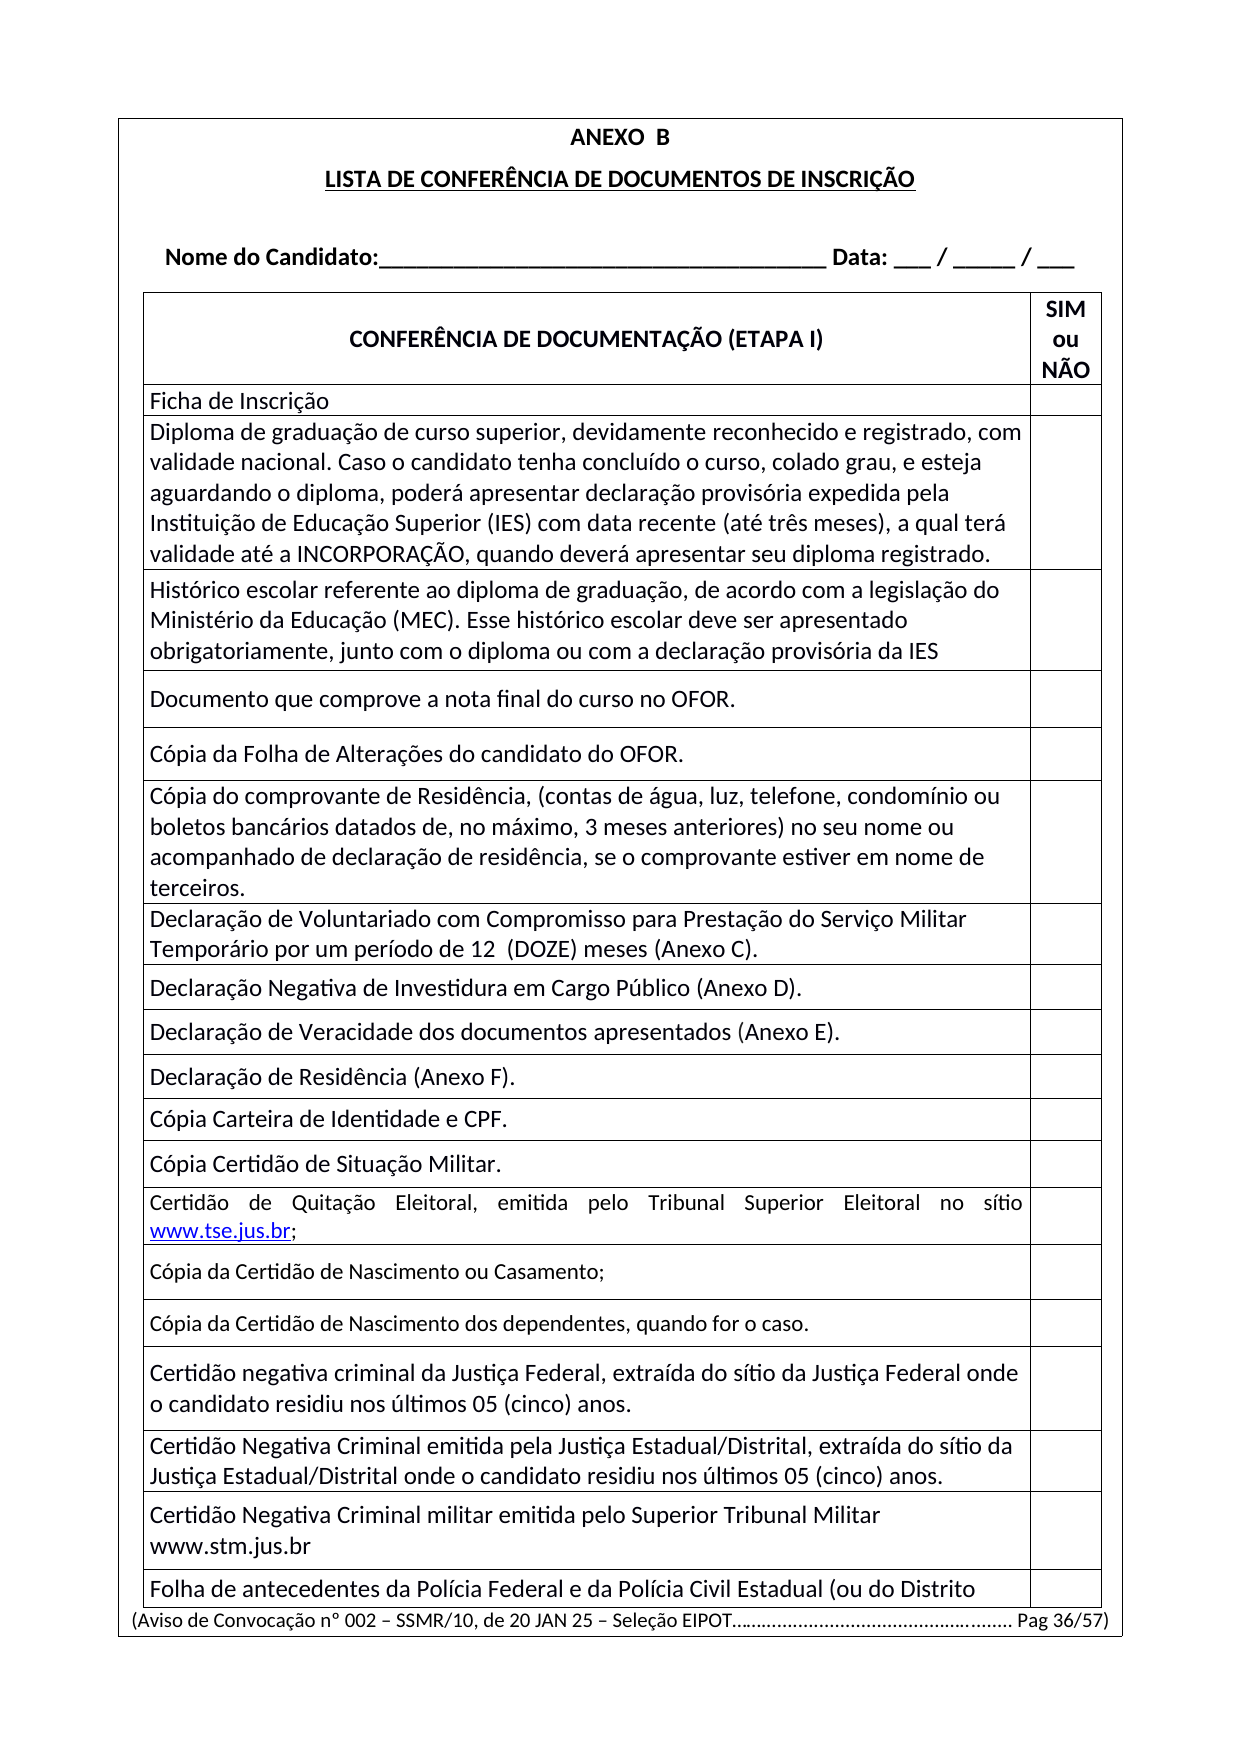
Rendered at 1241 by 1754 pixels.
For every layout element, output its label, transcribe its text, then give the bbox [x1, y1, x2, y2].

table_cell [1031, 1188, 1101, 1244]
table_cell Certidão Negativa Criminal militar emitida pelo Superior Tribunal Militar www.stm.jus.br [144, 1492, 1030, 1568]
table_cell Folha de antecedentes da Polícia Federal e da Polícia Civil Estadual (ou do Distrito [144, 1570, 1030, 1607]
table_cell [1031, 1099, 1101, 1140]
table_cell Certidão de Quitação Eleitoral, emitida pelo Tribunal Superior Eleitoral no sítio www.tse.jus.br; [144, 1188, 1030, 1244]
table_cell [1031, 1570, 1101, 1607]
table_cell [1031, 904, 1101, 964]
table_cell Cópia da Certidão de Nascimento dos dependentes, quando for o caso. [144, 1300, 1030, 1346]
table_header SIM ou NÃO [1031, 293, 1101, 384]
table_cell Cópia da Certidão de Nascimento ou Casamento; [144, 1245, 1030, 1299]
text ANEXO B [121, 121, 1119, 152]
table_cell [1031, 1492, 1101, 1568]
table_cell Declaração de Veracidade dos documentos apresentados (Anexo E). [144, 1010, 1030, 1054]
table_cell [1031, 1141, 1101, 1187]
table_cell Cópia Certidão de Situação Militar. [144, 1141, 1030, 1187]
table_cell Cópia do comprovante de Residência, (contas de água, luz, telefone, condomínio ou boletos bancários datados de, no máximo, 3 meses anteriores) no seu nome ou acompanhado de declaração de residência, se o comprovante estiver em nome de terceiros. [144, 781, 1030, 903]
table_cell Certidão negativa criminal da Justiça Federal, extraída do sítio da Justiça Federal onde o candidato residiu nos últimos 05 (cinco) anos. [144, 1347, 1030, 1429]
table_cell [1031, 965, 1101, 1009]
table_cell Declaração Negativa de Investidura em Cargo Público (Anexo D). [144, 965, 1030, 1009]
table_header CONFERÊNCIA DE DOCUMENTAÇÃO (ETAPA I) [144, 293, 1030, 384]
table_cell Ficha de Inscrição [144, 385, 1030, 415]
table_cell Certidão Negativa Criminal emitida pela Justiça Estadual/Distrital, extraída do sítio da Justiça Estadual/Distrital onde o candidato residiu nos últimos 05 (cinco) anos. [144, 1431, 1030, 1491]
table_cell [1031, 416, 1101, 568]
table_cell [1031, 1055, 1101, 1098]
table_cell Histórico escolar referente ao diploma de graduação, de acordo com a legislação do Ministério da Educação (MEC). Esse histórico escolar deve ser apresentado obrigatoriamente, junto com o diploma ou com a declaração provisória da IES [144, 570, 1030, 670]
table_cell [1031, 781, 1101, 903]
table_cell Cópia da Folha de Alterações do candidato do OFOR. [144, 728, 1030, 780]
text LISTA DE CONFERÊNCIA DE DOCUMENTOS DE INSCRIÇÃO [121, 163, 1119, 194]
table_cell Cópia Carteira de Identidade e CPF. [144, 1099, 1030, 1140]
table_cell Declaração de Residência (Anexo F). [144, 1055, 1030, 1098]
table_cell Declaração de Voluntariado com Compromisso para Prestação do Serviço Militar Temporário por um período de 12 (DOZE) meses (Anexo C). [144, 904, 1030, 964]
table_cell [1031, 1347, 1101, 1429]
table_cell [1031, 1245, 1101, 1299]
table_cell Diploma de graduação de curso superior, devidamente reconhecido e registrado, com validade nacional. Caso o candidato tenha concluído o curso, colado grau, e esteja aguardando o diploma, poderá apresentar declaração provisória expedida pela Instituição de Educação Superior (IES) com data recente (até três meses), a qual terá validade até a INCORPORAÇÃO, quando deverá apresentar seu diploma registrado. [144, 416, 1030, 568]
table_cell Documento que comprove a nota final do curso no OFOR. [144, 671, 1030, 727]
table_cell [1031, 728, 1101, 780]
text Nome do Candidato:____________________________________ Data: ___ / _____ / ___ [121, 241, 1119, 271]
table_cell [1031, 570, 1101, 670]
table_cell [1031, 385, 1101, 415]
table_cell [1031, 671, 1101, 727]
table_cell [1031, 1010, 1101, 1054]
table_cell [1031, 1431, 1101, 1491]
table_cell [1031, 1300, 1101, 1346]
